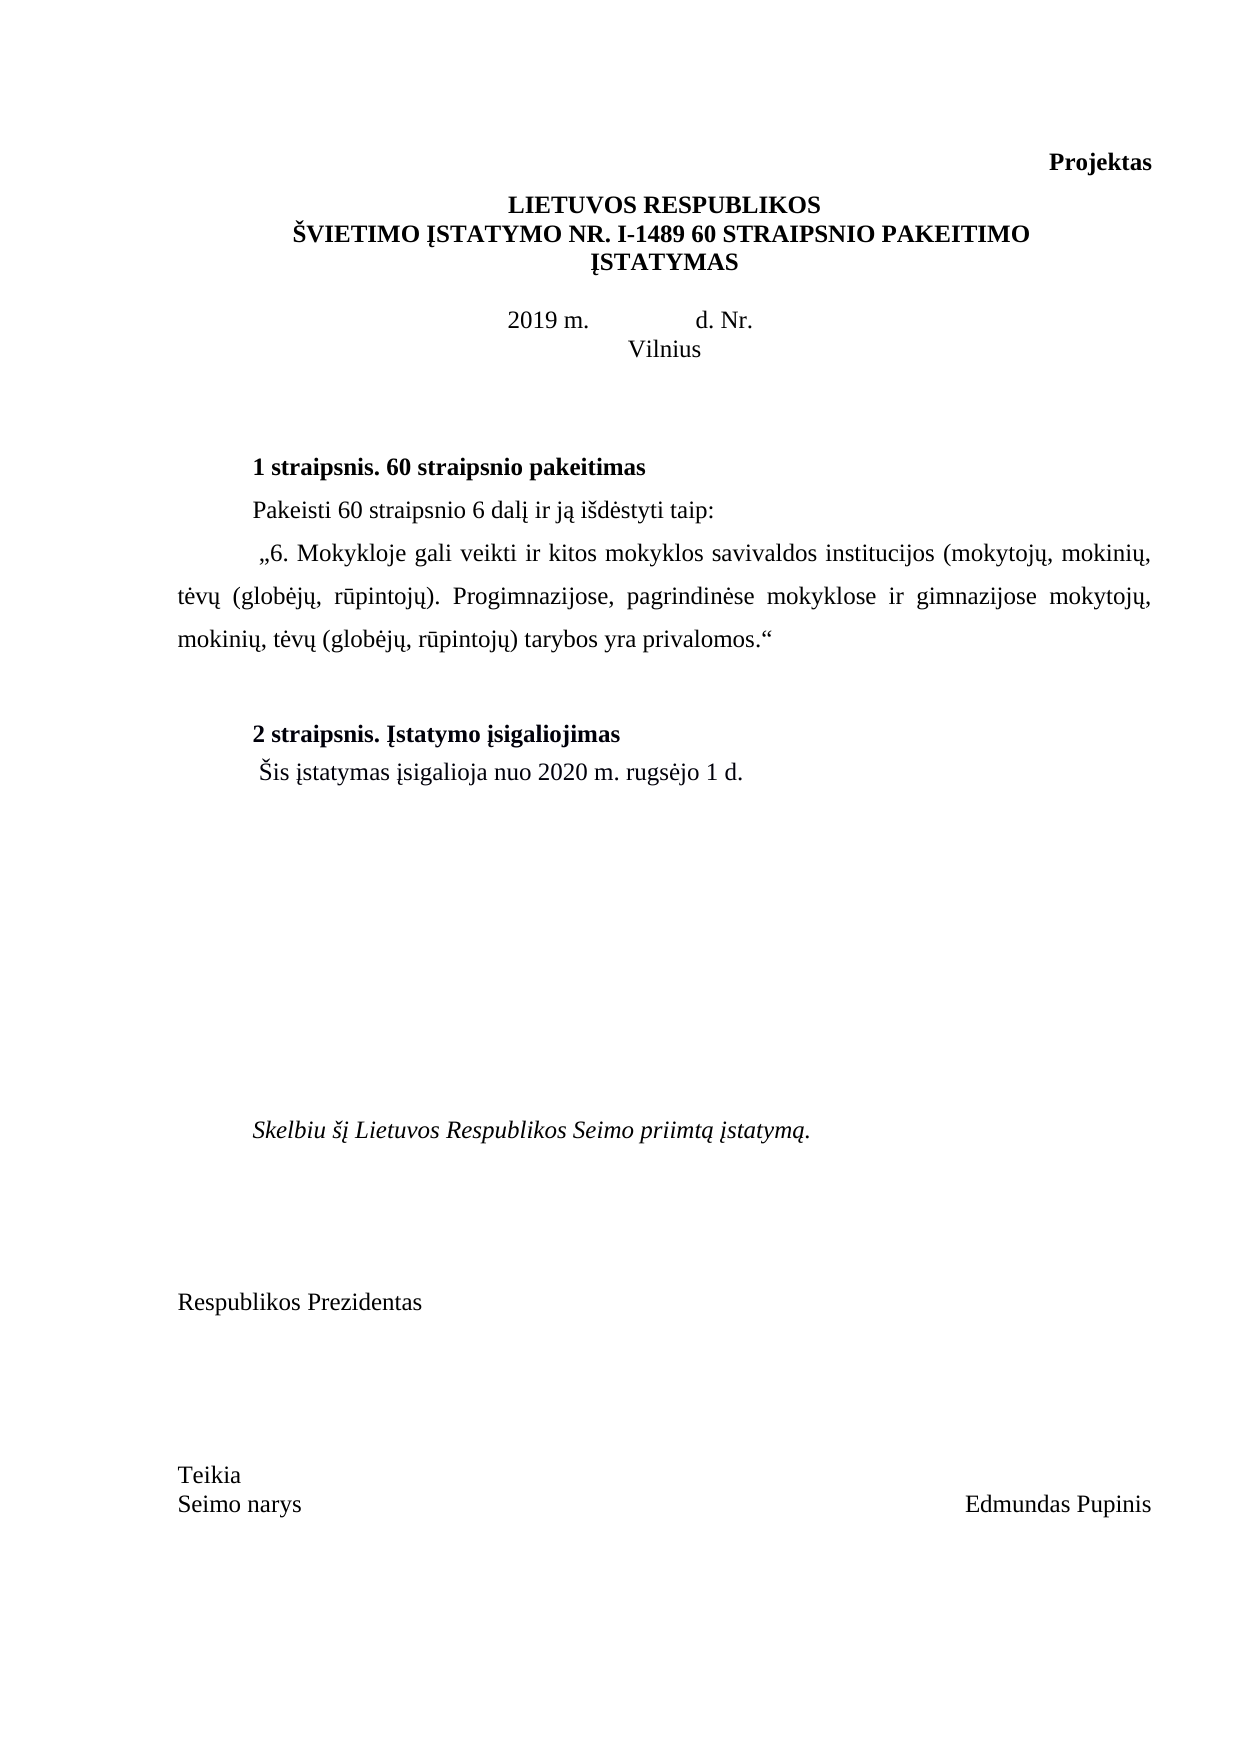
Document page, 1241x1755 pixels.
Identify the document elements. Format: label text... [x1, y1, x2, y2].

text LIETUVOS RESPUBLIKOS [177, 190, 1152, 219]
text Teikia [177, 1460, 1152, 1489]
text 2 straipsnis. Įstatymo įsigaliojimas [177, 710, 1152, 748]
text Respublikos Prezidentas [177, 1287, 1152, 1316]
text ĮSTATYMAS [177, 247, 1152, 276]
text Vilnius [177, 334, 1152, 362]
text 1 straipsnis. 60 straipsnio pakeitimas [177, 452, 1152, 480]
text ŠVIETIMO ĮSTATYMO Nr. I-1489 60 STRAIPSNIO PAKEITIMO [177, 219, 1152, 247]
text Šis įstatymas įsigalioja nuo 2020 m. rugsėjo 1 d. [177, 748, 1152, 785]
text Pakeisti 60 straipsnio 6 dalį ir ją išdėstyti taip: [177, 495, 1152, 523]
text 2019 m. d. Nr. [177, 305, 1152, 334]
text Projektas [177, 147, 1152, 176]
text Skelbiu šį Lietuvos Respublikos Seimo priimtą įstatymą. [177, 1115, 1152, 1144]
text „6. Mokykloje gali veikti ir kitos mokyklos savivaldos institucijos (mokytojų, mokinių, tėvų (globėjų, rūpintojų). Progimnazijose, pagrindinėse mokyklose ir gimnazijose mokytojų, mokinių, tėvų (globėjų, rūpintojų) tarybos yra privalomos.“ [177, 538, 1152, 653]
text Seimo narys Edmundas Pupinis [177, 1489, 1152, 1517]
